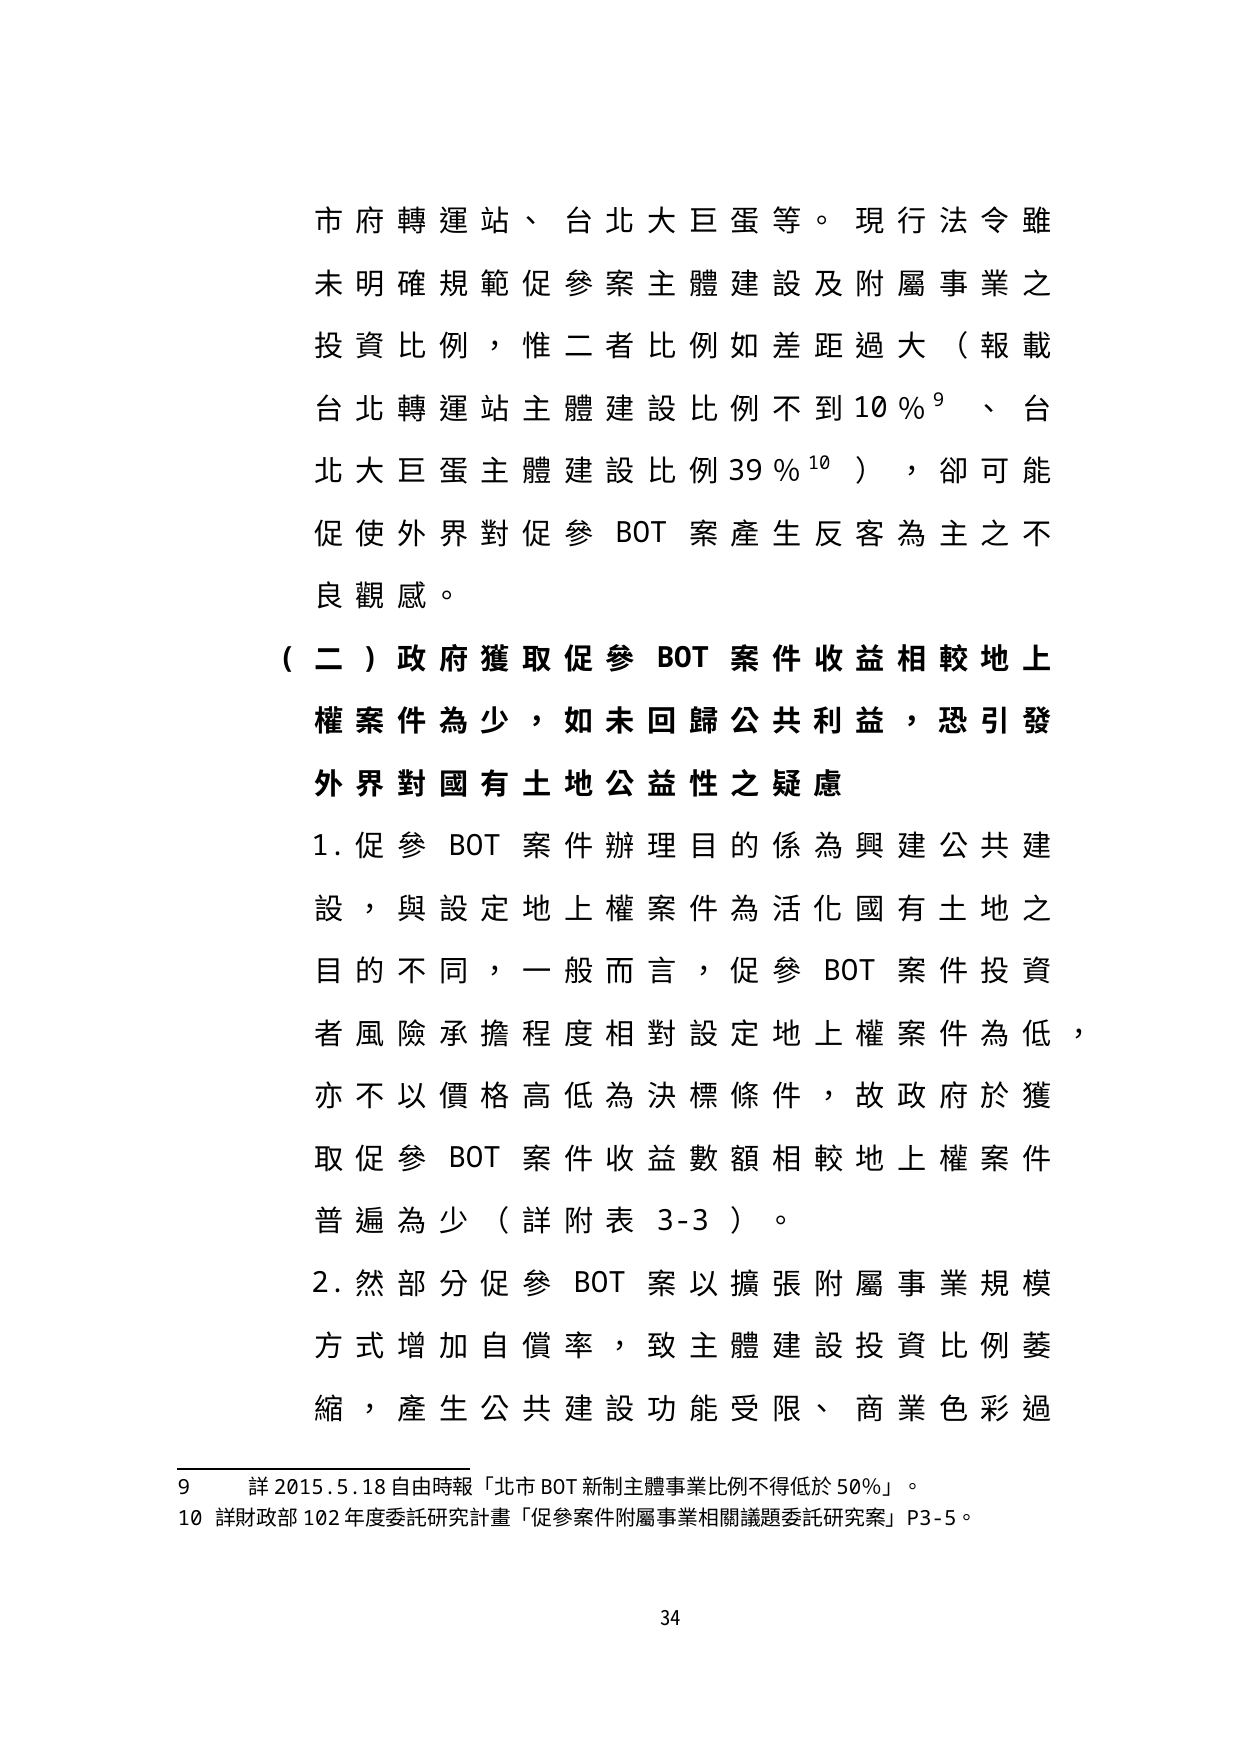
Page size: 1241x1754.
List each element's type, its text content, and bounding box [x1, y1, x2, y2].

text 4.部分促參BOT案由於主體建設及附屬建設未具備財務完全自償能力，又希望達到政府零出資目標，只得擴大附屬事業以提高自償率，實務上已有多起附屬事業規模大於公共建設主體之案例，如台北轉運站、市府轉運站、台北大巨蛋等。現行法令雖未明確規範促參案主體建設及附屬事業之投資比例，惟二者比例如差距過大（報載台北轉運站主體建設比例不到10％、台北大巨蛋主體建設比例39％），卻可能促使外界對促參BOT案產生反客為主之不良觀感。 [271, 177, 1058, 615]
text 詳財政部102年度委託研究計畫「促參案件附屬事業相關議題委託研究案」P3-5。 [177, 1500, 1063, 1532]
text (二)政府獲取促參BOT案件收益相較地上權案件為少，如未回歸公共利益，恐引發外界對國有土地公益性之疑慮 [242, 615, 1058, 802]
text 1.促參BOT案件辦理目的係為興建公共建設，與設定地上權案件為活化國有土地之目的不同，一般而言，促參BOT案件投資者風險承擔程度相對設定地上權案件為低，亦不以價格高低為決標條件，故政府於獲取促參BOT案件收益數額相較地上權案件普遍為少（詳附表3-3）。 [271, 802, 1058, 1240]
text 詳2015.5.18自由時報「北市BOT新制主體事業比例不得低於50％」。 [177, 1469, 1063, 1500]
text 2.然部分促參BOT案以擴張附屬事業規模方式增加自償率，致主體建設投資比例萎縮，產生公共建設功能受限、商業色彩過 [271, 1240, 1058, 1427]
